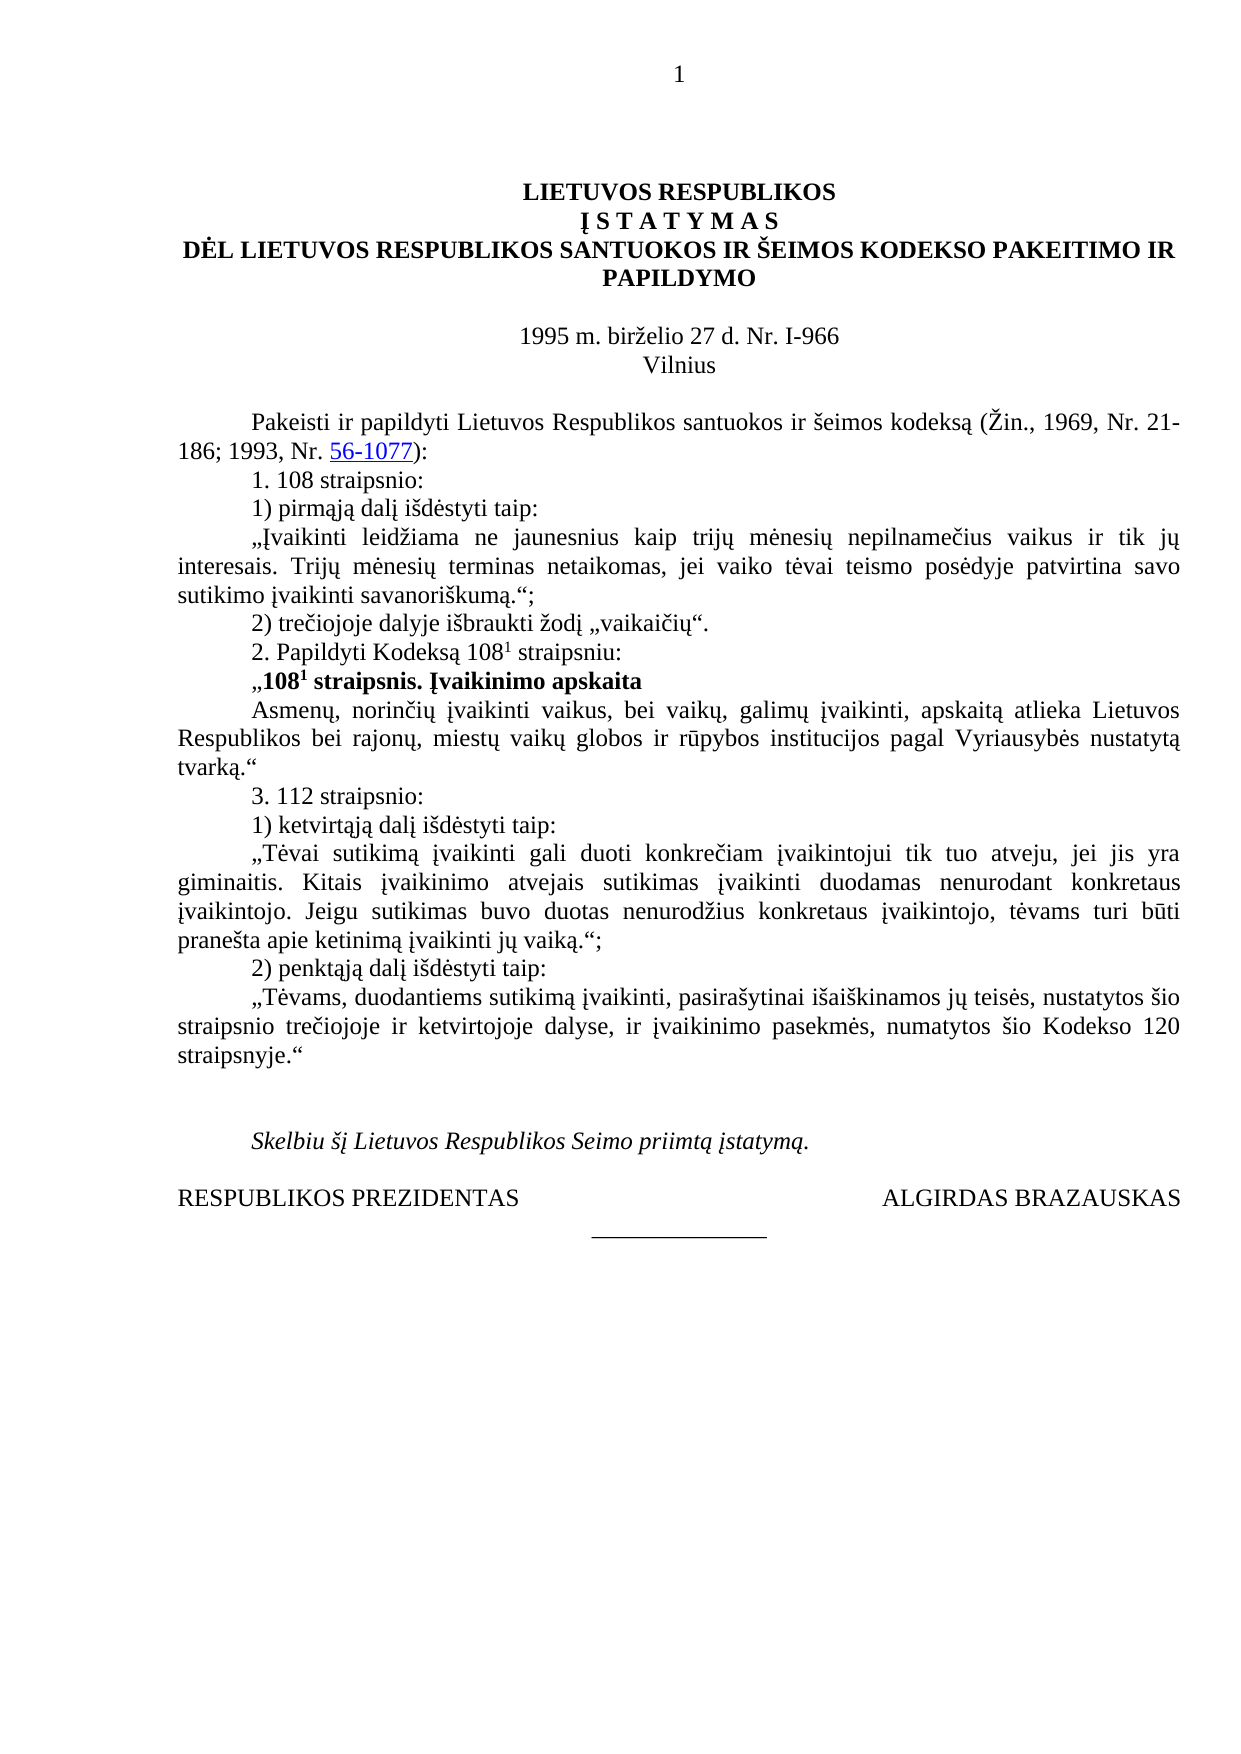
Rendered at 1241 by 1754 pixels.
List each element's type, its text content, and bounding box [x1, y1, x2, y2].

text RESPUBLIKOS PREZIDENTAS ALGIRDAS BRAZAUSKAS [177, 1183, 1181, 1212]
text „1081 straipsnis. Įvaikinimo apskaita [177, 666, 1181, 695]
text 1. 108 straipsnio: [177, 465, 1181, 493]
text 3. 112 straipsnio: [177, 781, 1181, 810]
text ______________ [177, 1212, 1181, 1241]
text 2. Papildyti Kodeksą 1081 straipsniu: [177, 637, 1181, 666]
text DĖL LIETUVOS RESPUBLIKOS SANTUOKOS IR ŠEIMOS KODEKSO PAKEITIMO IR PAPILDYMO [177, 235, 1181, 292]
text 1) pirmąją dalį išdėstyti taip: [177, 493, 1181, 522]
text Asmenų, norinčių įvaikinti vaikus, bei vaikų, galimų įvaikinti, apskaitą atlieka Lietuvos Respublikos bei rajonų, miestų vaikų globos ir rūpybos institucijos pagal Vyriausybės nustatytą tvarką.“ [177, 695, 1181, 781]
text Į S T A T Y M A S [177, 206, 1181, 235]
text Vilnius [177, 350, 1181, 378]
text Pakeisti ir papildyti Lietuvos Respublikos santuokos ir šeimos kodeksą (Žin., 1969, Nr. 21-186; 1993, Nr. 56-1077): [177, 407, 1181, 465]
text Skelbiu šį Lietuvos Respublikos Seimo priimtą įstatymą. [177, 1126, 1181, 1155]
text 2) penktąją dalį išdėstyti taip: [177, 953, 1181, 982]
text „Įvaikinti leidžiama ne jaunesnius kaip trijų mėnesių nepilnamečius vaikus ir tik jų interesais. Trijų mėnesių terminas netaikomas, jei vaiko tėvai teismo posėdyje patvirtina savo sutikimo įvaikinti savanoriškumą.“; [177, 522, 1181, 608]
text 1) ketvirtąją dalį išdėstyti taip: [177, 810, 1181, 838]
text 2) trečiojoje dalyje išbraukti žodį „vaikaičių“. [177, 608, 1181, 637]
text 1995 m. birželio 27 d. Nr. I-966 [177, 321, 1181, 350]
text LIETUVOS RESPUBLIKOS [177, 177, 1181, 206]
text „Tėvai sutikimą įvaikinti gali duoti konkrečiam įvaikintojui tik tuo atveju, jei jis yra giminaitis. Kitais įvaikinimo atvejais sutikimas įvaikinti duodamas nenurodant konkretaus įvaikintojo. Jeigu sutikimas buvo duotas nenurodžius konkretaus įvaikintojo, tėvams turi būti pranešta apie ketinimą įvaikinti jų vaiką.“; [177, 838, 1181, 953]
text „Tėvams, duodantiems sutikimą įvaikinti, pasirašytinai išaiškinamos jų teisės, nustatytos šio straipsnio trečiojoje ir ketvirtojoje dalyse, ir įvaikinimo pasekmės, numatytos šio Kodekso 120 straipsnyje.“ [177, 982, 1181, 1068]
